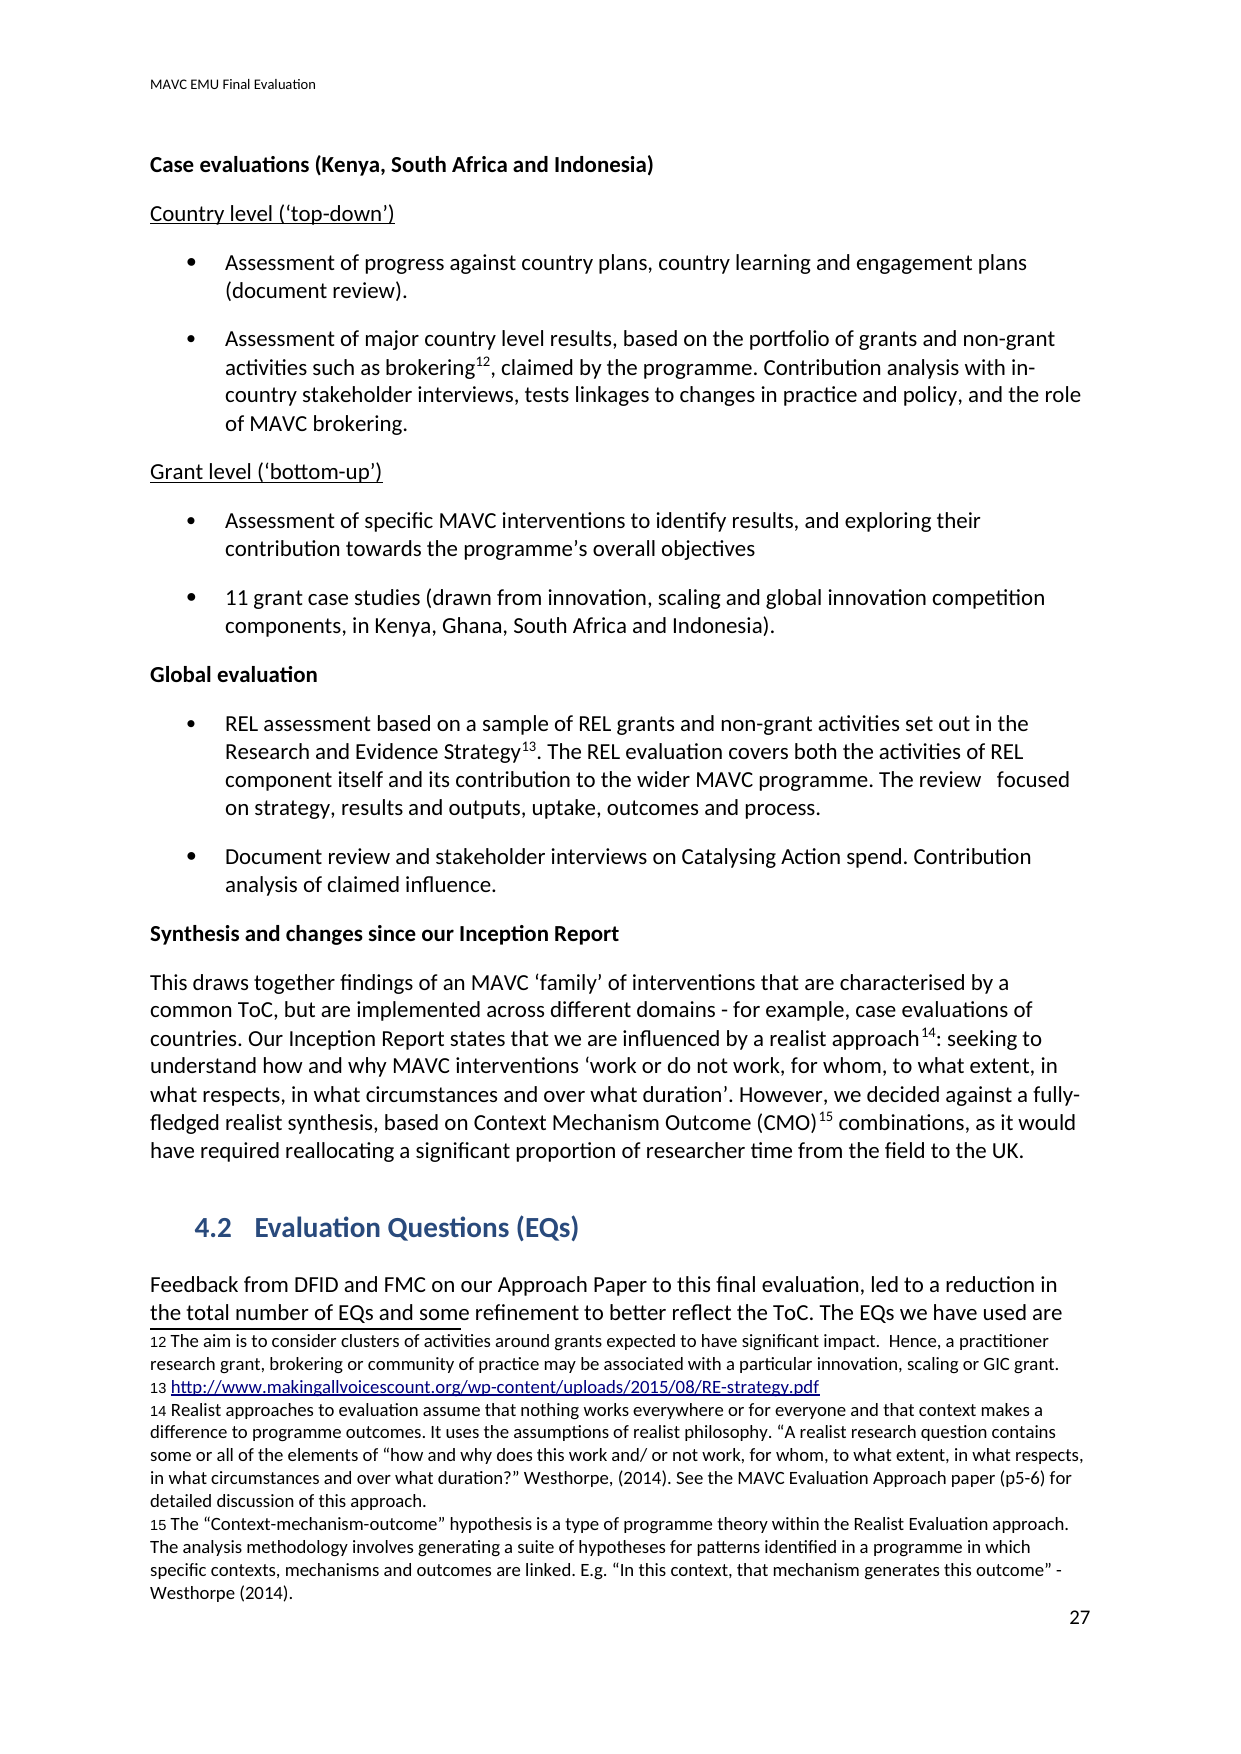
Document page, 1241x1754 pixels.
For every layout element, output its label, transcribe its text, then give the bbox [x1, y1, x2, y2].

list Assessment of progress against country plans, country learning and engagement plans (document review). [187, 248, 1090, 304]
list http://www.makingallvoicescount.org/wp-content/uploads/2015/08/RE-strategy.pdf [150, 1375, 1090, 1398]
list 11 grant case studies (drawn from innovation, scaling and global innovation competition components, in Kenya, Ghana, South Africa and Indonesia). [187, 583, 1090, 639]
text Global evaluation [150, 660, 1090, 688]
text Synthesis and changes since our Inception Report [150, 919, 1090, 947]
list Assessment of major country level results, based on the portfolio of grants and non-grant activities such as brokering, claimed by the programme. Contribution analysis with in-country stakeholder interviews, tests linkages to changes in practice and policy, and the role of MAVC brokering. [187, 324, 1090, 437]
list The aim is to consider clusters of activities around grants expected to have significant impact. Hence, a practitioner research grant, brokering or community of practice may be associated with a particular innovation, scaling or GIC grant. [150, 1329, 1090, 1375]
text The “Context-mechanism-outcome” hypothesis is a type of programme theory within the Realist Evaluation approach. The analysis methodology involves generating a suite of hypotheses for patterns identified in a programme in which specific contexts, mechanisms and outcomes are linked. E.g. “In this context, that mechanism generates this outcome” - Westhorpe (2014). [150, 1512, 1090, 1604]
text Realist approaches to evaluation assume that nothing works everywhere or for everyone and that context makes a difference to programme outcomes. It uses the assumptions of realist philosophy. “A realist research question contains some or all of the elements of “how and why does this work and/ or not work, for whom, to what extent, in what respects, in what circumstances and over what duration?” Westhorpe, (2014). See the MAVC Evaluation Approach paper (p5-6) for detailed discussion of this approach. [150, 1398, 1090, 1512]
list Document review and stakeholder interviews on Catalysing Action spend. Contribution analysis of claimed influence. [187, 842, 1090, 898]
subtitle Evaluation Questions (EQs) [194, 1209, 1090, 1245]
text Case evaluations (Kenya, South Africa and Indonesia) [150, 150, 1090, 178]
list Assessment of specific MAVC interventions to identify results, and exploring their contribution towards the programme’s overall objectives [187, 506, 1090, 562]
text Grant level (‘bottom-up’) [150, 457, 1090, 486]
text Country level (‘top-down’) [150, 199, 1090, 227]
text This draws together findings of an MAVC ‘family’ of interventions that are characterised by a common ToC, but are implemented across different domains - for example, case evaluations of countries. Our Inception Report states that we are influenced by a realist approach: seeking to understand how and why MAVC interventions ‘work or do not work, for whom, to what extent, in what respects, in what circumstances and over what duration’. However, we decided against a fully-fledged realist synthesis, based on Context Mechanism Outcome (CMO) combinations, as it would have required reallocating a significant proportion of researcher time from the field to the UK. [150, 968, 1090, 1164]
list REL assessment based on a sample of REL grants and non-grant activities set out in the Research and Evidence Strategy. The REL evaluation covers both the activities of REL component itself and its contribution to the wider MAVC programme. The review focused on strategy, results and outputs, uptake, outcomes and process. [187, 709, 1090, 821]
text Feedback from DFID and FMC on our Approach Paper to this final evaluation, led to a reduction in the total number of EQs and some refinement to better reflect the ToC. The EQs we have used are [150, 1270, 1090, 1326]
